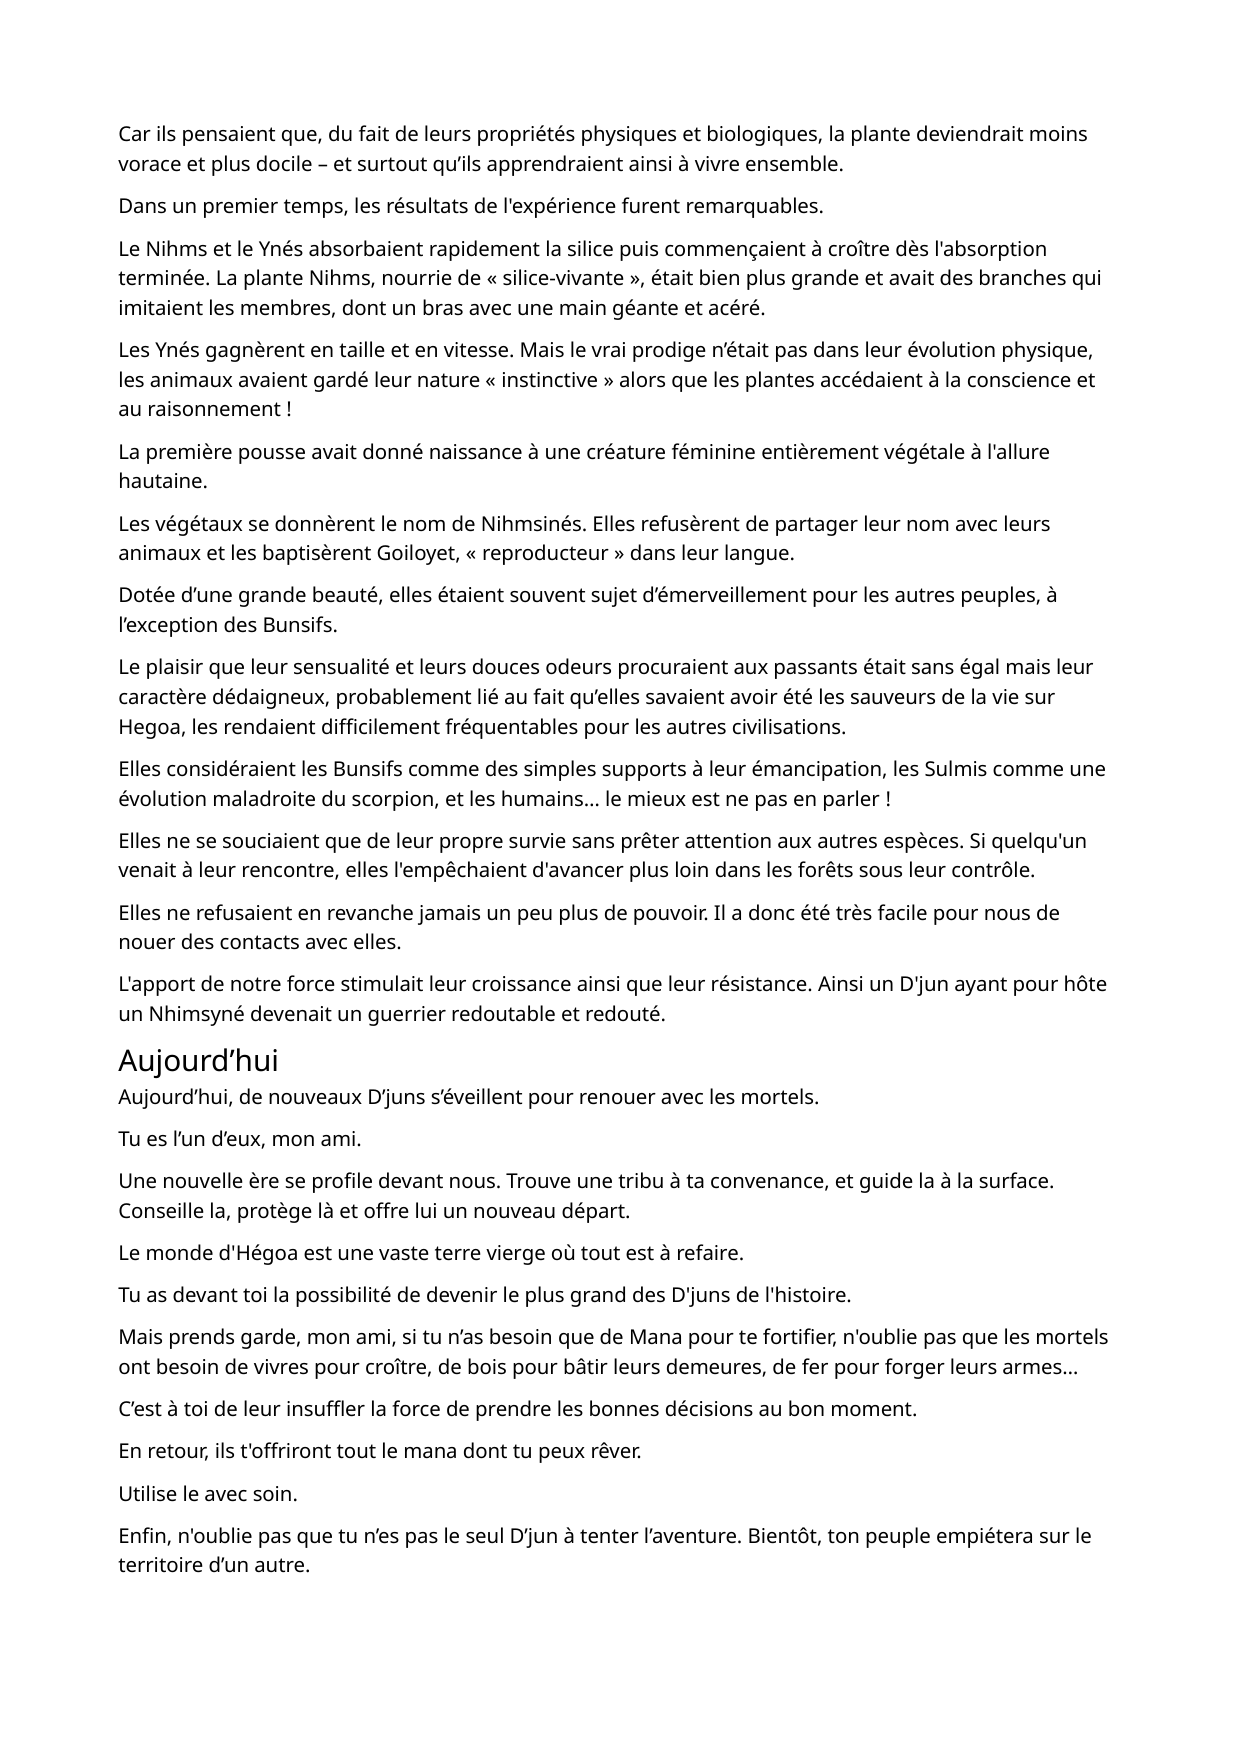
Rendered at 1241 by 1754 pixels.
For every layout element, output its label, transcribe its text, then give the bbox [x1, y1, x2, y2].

text Enfin, n'oublie pas que tu n’es pas le seul D’jun à tenter l’aventure. Bientôt, ton peuple empiétera sur le territoire d’un autre. [118, 1519, 1122, 1579]
text La première pousse avait donné naissance à une créature féminine entièrement végétale à l'allure hautaine. [118, 435, 1122, 495]
text Utilise le avec soin. [118, 1477, 1122, 1507]
text L'apport de notre force stimulait leur croissance ainsi que leur résistance. Ainsi un D'jun ayant pour hôte un Nhimsyné devenait un guerrier redoutable et redouté. [118, 968, 1122, 1027]
text Les Ynés gagnèrent en taille et en vitesse. Mais le vrai prodige n’était pas dans leur évolution physique, les animaux avaient gardé leur nature « instinctive » alors que les plantes accédaient à la conscience et au raisonnement ! [118, 334, 1122, 423]
text Elles ne refusaient en revanche jamais un peu plus de pouvoir. Il a donc été très facile pour nous de nouer des contacts avec elles. [118, 896, 1122, 956]
text Aujourd’hui, de nouveaux D’juns s’éveillent pour renouer avec les mortels. [118, 1080, 1122, 1110]
text Le Nihms et le Ynés absorbaient rapidement la silice puis commençaient à croître dès l'absorption terminée. La plante Nihms, nourrie de « silice-vivante », était bien plus grande et avait des branches qui imitaient les membres, dont un bras avec une main géante et acéré. [118, 232, 1122, 321]
text Elles considéraient les Bunsifs comme des simples supports à leur émancipation, les Sulmis comme une évolution maladroite du scorpion, et les humains… le mieux est ne pas en parler ! [118, 752, 1122, 812]
text Les végétaux se donnèrent le nom de Nihmsinés. Elles refusèrent de partager leur nom avec leurs animaux et les baptisèrent Goiloyet, « reproducteur » dans leur langue. [118, 507, 1122, 567]
text Dotée d’une grande beauté, elles étaient souvent sujet d’émerveillement pour les autres peuples, à l’exception des Bunsifs. [118, 579, 1122, 638]
text Tu as devant toi la possibilité de devenir le plus grand des D'juns de l'histoire. [118, 1279, 1122, 1308]
text Dans un premier temps, les résultats de l'expérience furent remarquables. [118, 190, 1122, 220]
text Une nouvelle ère se profile devant nous. Trouve une tribu à ta convenance, et guide la à la surface. Conseille la, protège là et offre lui un nouveau départ. [118, 1165, 1122, 1224]
text C’est à toi de leur insuffler la force de prendre les bonnes décisions au bon moment. [118, 1393, 1122, 1423]
text Le plaisir que leur sensualité et leurs douces odeurs procuraient aux passants était sans égal mais leur caractère dédaigneux, probablement lié au fait qu’elles savaient avoir été les sauveurs de la vie sur Hegoa, les rendaient difficilement fréquentables pour les autres civilisations. [118, 651, 1122, 740]
text Elles ne se souciaient que de leur propre survie sans prêter attention aux autres espèces. Si quelqu'un venait à leur rencontre, elles l'empêchaient d'avancer plus loin dans les forêts sous leur contrôle. [118, 824, 1122, 884]
text Tu es l’un d’eux, mon ami. [118, 1123, 1122, 1152]
text Mais prends garde, mon ami, si tu n’as besoin que de Mana pour te fortifier, n'oublie pas que les mortels ont besoin de vivres pour croître, de bois pour bâtir leurs demeures, de fer pour forger leurs armes… [118, 1321, 1122, 1380]
text En retour, ils t'offriront tout le mana dont tu peux rêver. [118, 1435, 1122, 1465]
text Car ils pensaient que, du fait de leurs propriétés physiques et biologiques, la plante deviendrait moins vorace et plus docile – et surtout qu’ils apprendraient ainsi à vivre ensemble. [118, 118, 1122, 177]
text Le monde d'Hégoa est une vaste terre vierge où tout est à refaire. [118, 1237, 1122, 1266]
subtitle Aujourd’hui [118, 1040, 1122, 1080]
